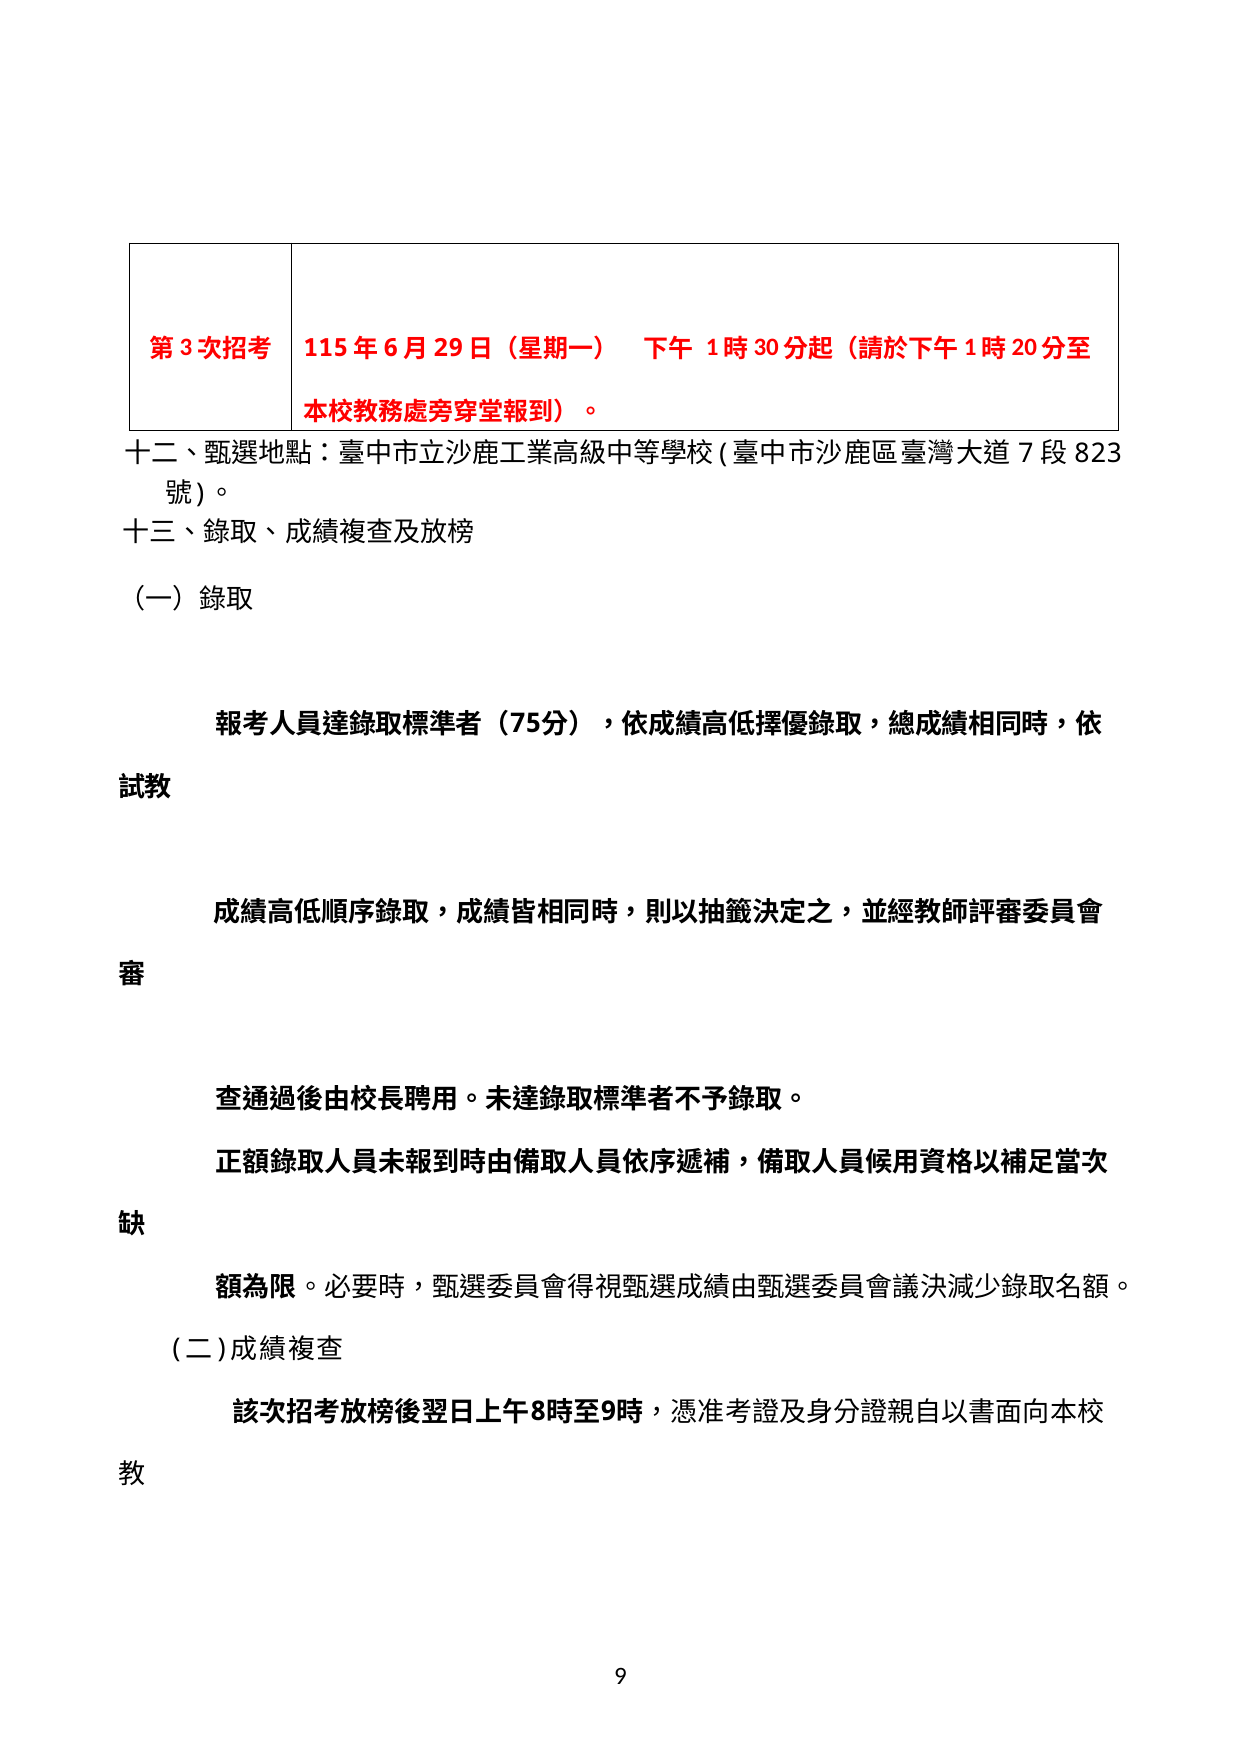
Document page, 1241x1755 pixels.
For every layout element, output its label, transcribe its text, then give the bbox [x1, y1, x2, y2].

text (二)成績複查 [118, 1305, 1122, 1368]
text （一）錄取 [118, 555, 1122, 618]
text 該次招考放榜後翌日上午8時至9時，憑准考證及身分證親自以書面向本校教 [118, 1368, 1122, 1493]
text 十二、甄選地點：臺中市立沙鹿工業高級中等學校(臺中市沙鹿區臺灣大道7段823號)。 [106, 431, 1122, 510]
text 十三、錄取、成績複查及放榜 [106, 510, 1122, 549]
text 成績高低順序錄取，成績皆相同時，則以抽籤決定之，並經教師評審委員會審 [118, 868, 1122, 993]
text 正額錄取人員未報到時由備取人員依序遞補，備取人員候用資格以補足當次缺 [118, 1118, 1122, 1243]
text 額為限。必要時，甄選委員會得視甄選成績由甄選委員會議決減少錄取名額。 [118, 1243, 1122, 1305]
table_cell 115年6月29日（星期一） 下午 1時30分起（請於下午1時20分至本校教務處旁穿堂報到）。 [292, 244, 1118, 430]
text 查通過後由校長聘用。未達錄取標準者不予錄取。 [118, 1055, 1122, 1118]
text 報考人員達錄取標準者（75分），依成績高低擇優錄取，總成績相同時，依試教 [118, 680, 1122, 805]
table_cell 第3次招考 [130, 244, 291, 430]
